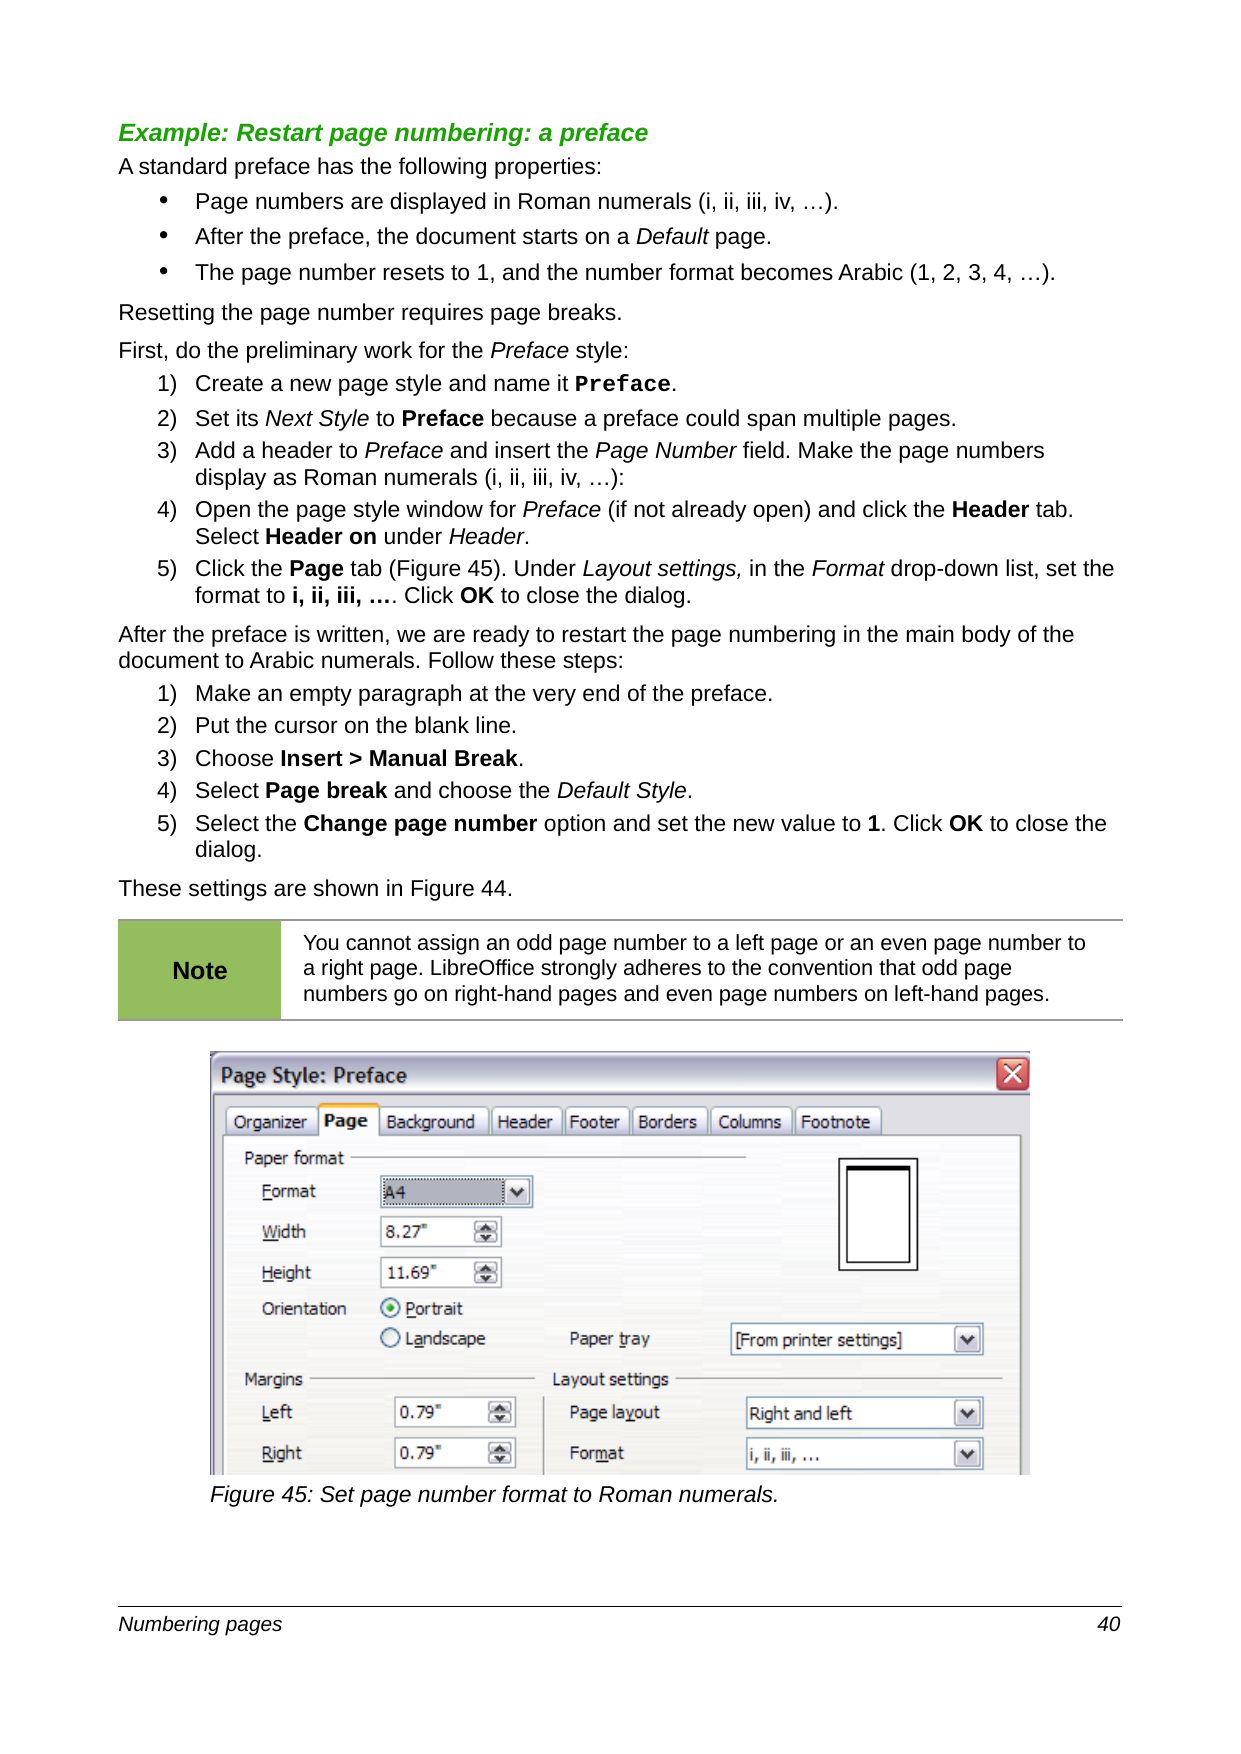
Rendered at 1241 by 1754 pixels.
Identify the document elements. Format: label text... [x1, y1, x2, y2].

list A standard preface has the following properties: [118, 153, 1122, 180]
text Resetting the page number requires page breaks. [118, 298, 1122, 325]
list Create a new page style and name it Preface. [177, 370, 1122, 398]
list Select the Change page number option and set the new value to 1. Click OK to close the dialog. [177, 810, 1122, 863]
subtitle Example: Restart page numbering: a preface [118, 118, 1122, 147]
list First, do the preliminary work for the Preface style: [118, 337, 1122, 364]
list Put the cursor on the blank line. [177, 712, 1122, 739]
list Page numbers are displayed in Roman numerals (i, ii, iii, iv, …). [156, 186, 1122, 215]
list Make an empty paragraph at the very end of the preface. [177, 680, 1122, 706]
list The page number resets to 1, and the number format becomes Arabic (1, 2, 3, 4, …). [156, 257, 1122, 286]
list After the preface is written, we are ready to restart the page numbering in the main body of the document to Arabic numerals. Follow these steps: [118, 621, 1122, 673]
text These settings are shown in Figure 44. [118, 875, 1122, 902]
list After the preface, the document starts on a Default page. [156, 222, 1122, 251]
list Set its Next Style to Preface because a preface could span multiple pages. [177, 405, 1122, 431]
text Figure 45: Set page number format to Roman numerals. [210, 1481, 1030, 1507]
list Add a header to Preface and insert the Page Number field. Make the page numbers display as Roman numerals (i, ii, iii, iv, …): [177, 437, 1122, 490]
list Click the Page tab (Figure 45). Under Layout settings, in the Format drop-down list, set the format to i, ii, iii, …. Click OK to close the dialog. [177, 555, 1122, 608]
list Select Page break and choose the Default Style. [177, 777, 1122, 804]
table_header Note [118, 921, 281, 1019]
picture [210, 1051, 1031, 1475]
table_header You cannot assign an odd page number to a left page or an even page number to a right page. LibreOffice strongly adheres to the convention that odd page numbers go on right-hand pages and even page numbers on left-hand pages. [281, 921, 1122, 1019]
list Choose Insert > Manual Break. [177, 745, 1122, 771]
list Open the page style window for Preface (if not already open) and click the Header tab. Select Header on under Header. [177, 496, 1122, 549]
